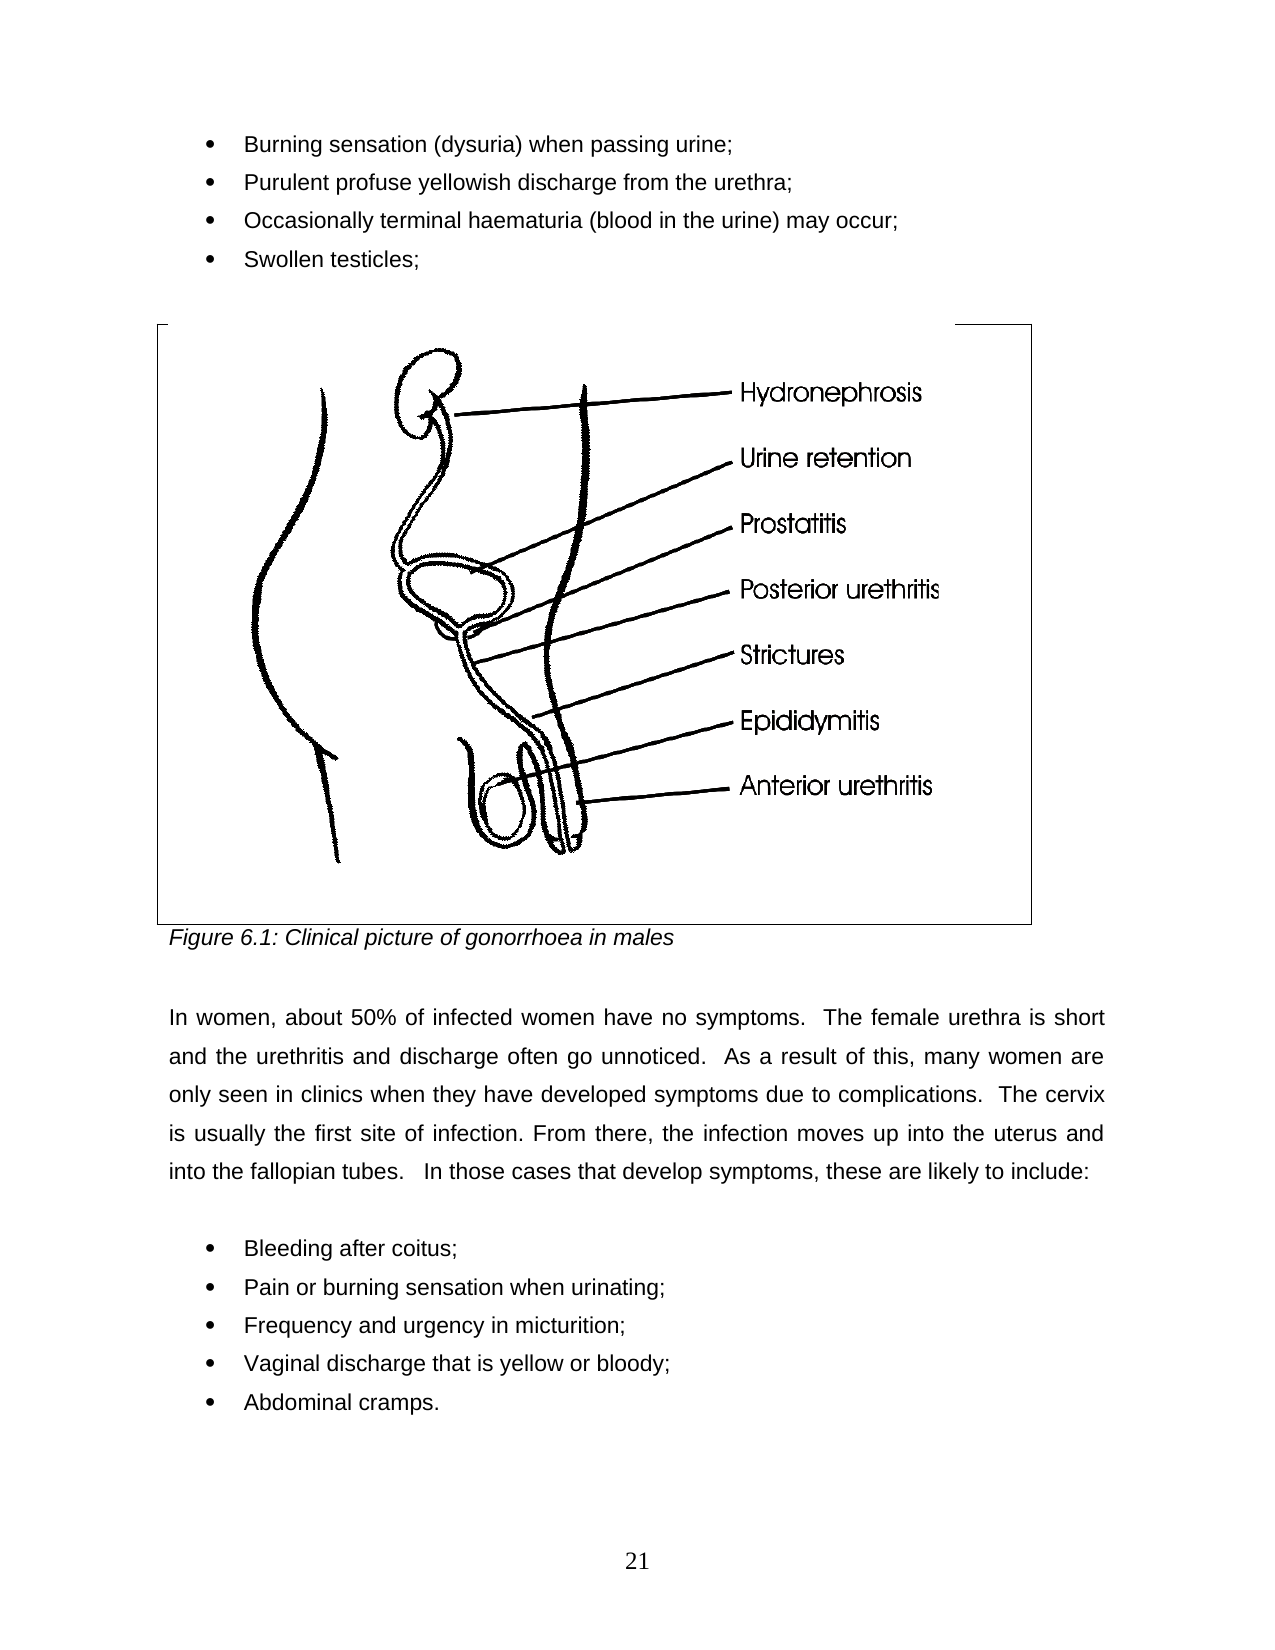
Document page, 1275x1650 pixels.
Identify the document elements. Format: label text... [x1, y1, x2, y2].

list Burning sensation (dysuria) when passing urine; [206, 131, 1106, 157]
text Figure 6.1: Clinical picture of gonorrhoea in males [169, 925, 1106, 950]
list Purulent profuse yellowish discharge from the urethra; [206, 170, 1106, 195]
picture [184, 333, 939, 915]
text In women, about 50% of infected women have no symptoms. The female urethra is short and the urethritis and discharge often go unnoticed. As a result of this, many women are only seen in clinics when they have developed symptoms due to complications. The cervix is usually the first site of infection. From there, the infection moves up into the uterus and into the fallopian tubes. In those cases that develop symptoms, these are likely to include: [169, 1005, 1106, 1184]
list Abdominal cramps. [206, 1389, 1106, 1415]
list Pain or burning sensation when urinating; [206, 1274, 1106, 1300]
list Frequency and urgency in micturition; [206, 1313, 1106, 1338]
list Vaginal discharge that is yellow or bloody; [206, 1351, 1106, 1377]
list Occasionally terminal haematuria (blood in the urine) may occur; [206, 208, 1106, 234]
table_header [158, 325, 1031, 924]
list Bleeding after coitus; [206, 1236, 1106, 1261]
list Swollen testicles; [206, 247, 1106, 272]
